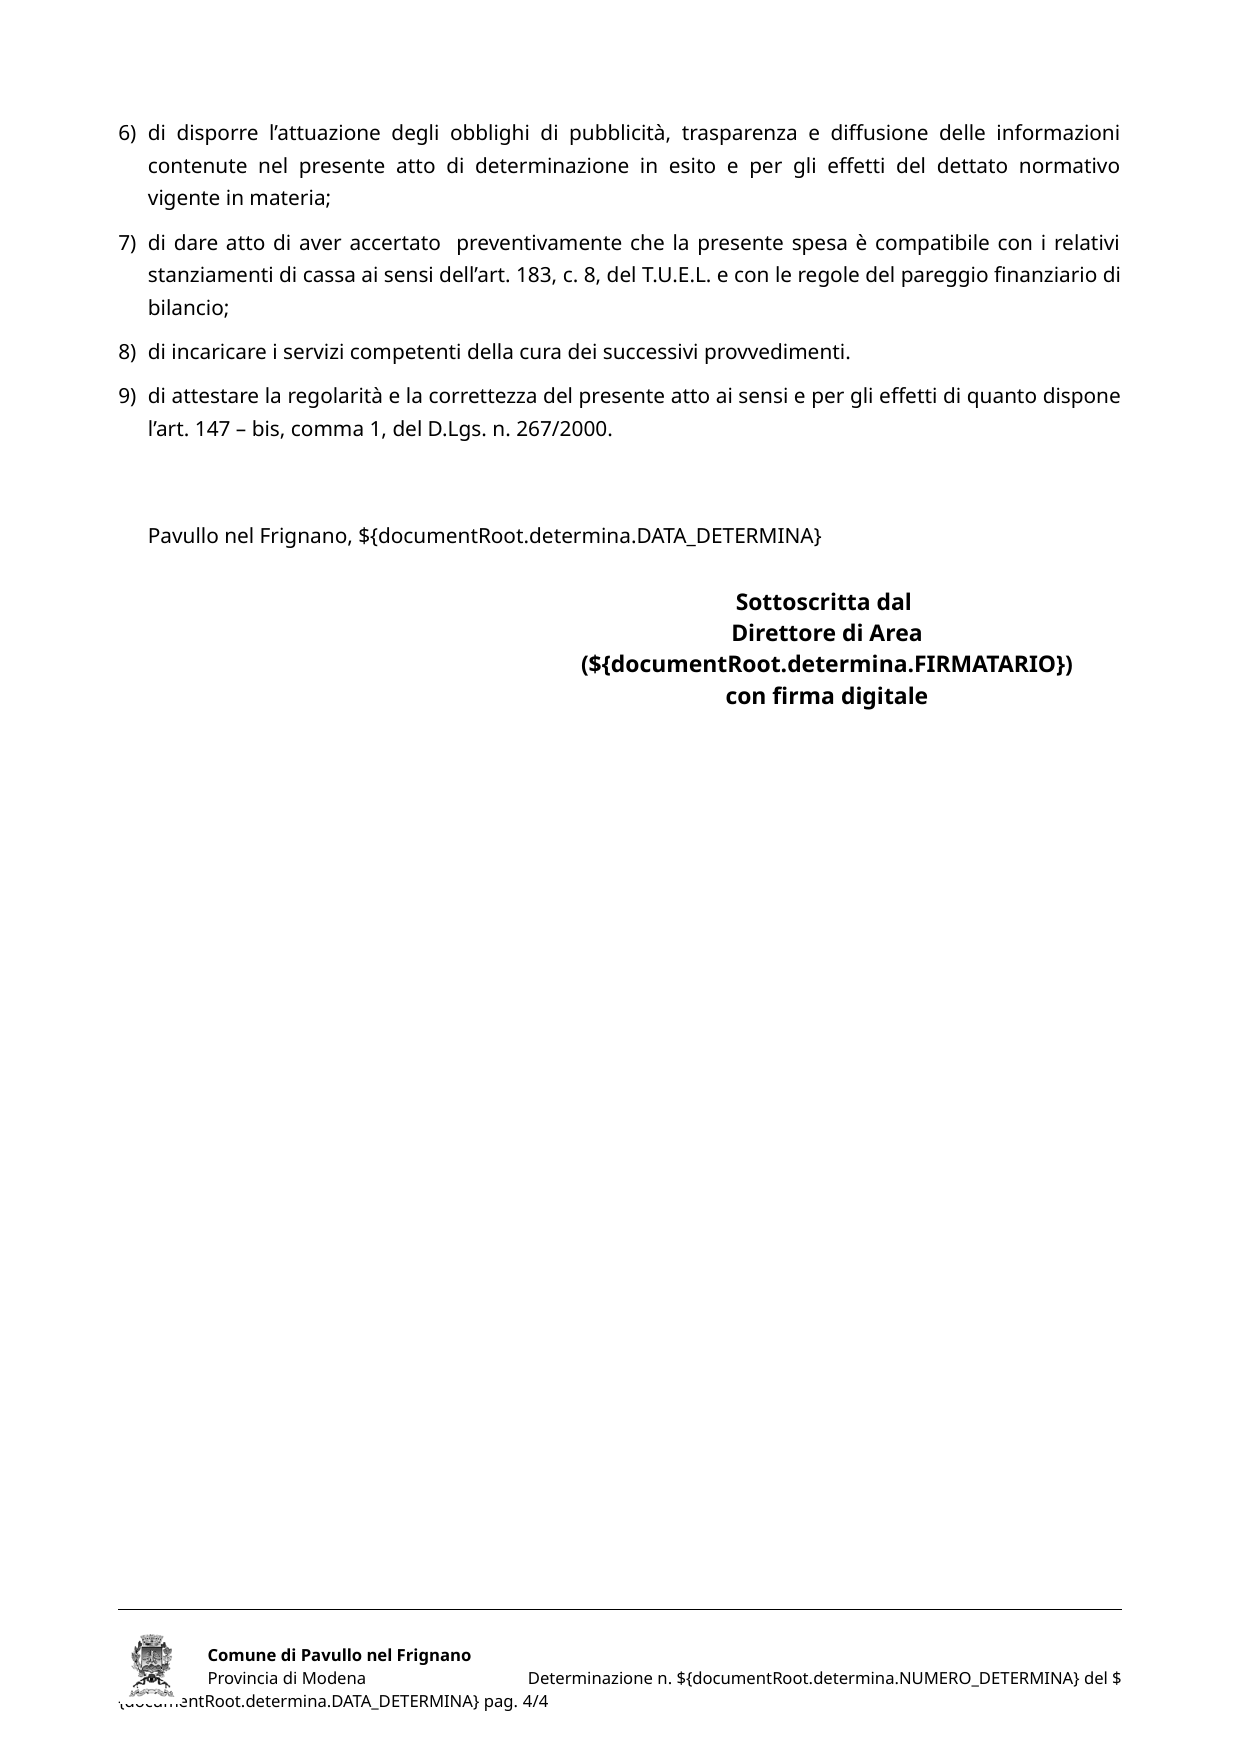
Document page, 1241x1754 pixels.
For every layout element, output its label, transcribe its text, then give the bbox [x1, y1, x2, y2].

list di incaricare i servizi competenti della cura dei successivi provvedimenti. [118, 337, 1122, 366]
picture [120, 1631, 183, 1704]
text Direttore di Area [532, 617, 1122, 648]
text Pavullo nel Frignano, ${documentRoot.determina.DATA_DETERMINA} [118, 521, 1122, 549]
text Sottoscritta dal [532, 586, 1122, 617]
text (${documentRoot.determina.FIRMATARIO}) [532, 648, 1122, 680]
list di dare atto di aver accertato preventivamente che la presente spesa è compatibile con i relativi stanziamenti di cassa ai sensi dell’art. 183, c. 8, del T.U.E.L. e con le regole del pareggio finanziario di bilancio; [118, 228, 1122, 321]
list di attestare la regolarità e la correttezza del presente atto ai sensi e per gli effetti di quanto dispone l’art. 147 – bis, comma 1, del D.Lgs. n. 267/2000. [118, 382, 1122, 443]
list di disporre l’attuazione degli obblighi di pubblicità, trasparenza e diffusione delle informazioni contenute nel presente atto di determinazione in esito e per gli effetti del dettato normativo vigente in materia; [118, 118, 1122, 212]
text con firma digitale [532, 680, 1122, 711]
